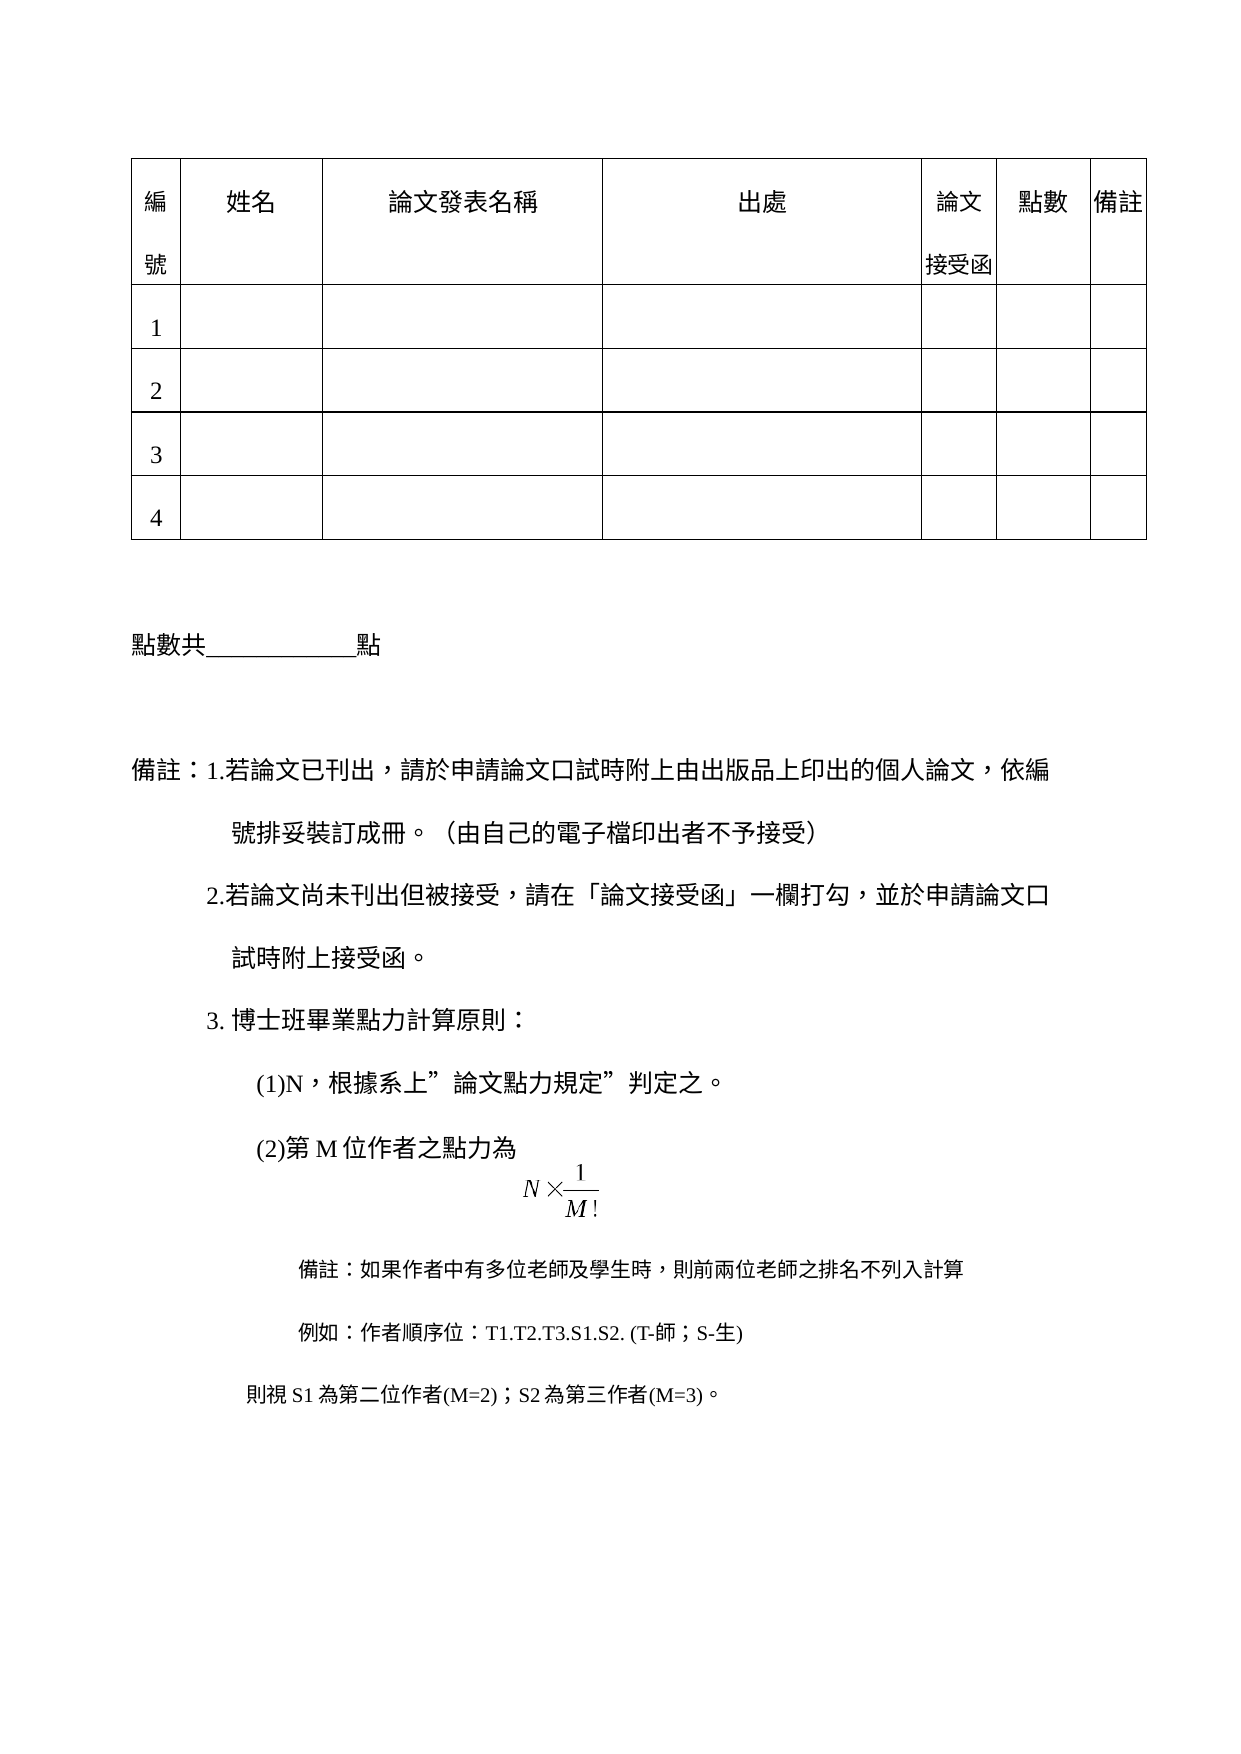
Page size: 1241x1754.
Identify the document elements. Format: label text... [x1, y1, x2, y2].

text 則視S1為第二位作者(M=2)；S2為第三作者(M=3)。 [131, 1352, 1053, 1414]
table_cell [922, 285, 996, 348]
table_cell [922, 349, 996, 411]
table_cell [1091, 413, 1146, 475]
table_cell [323, 413, 602, 475]
table_cell 4 [132, 476, 180, 538]
text 備註：如果作者中有多位老師及學生時，則前兩位老師之排名不列入計算 [131, 1227, 1053, 1289]
table_header 論文 接受函 [922, 159, 996, 284]
table_cell [922, 413, 996, 475]
text 備註：1.若論文已刊出，請於申請論文口試時附上由出版品上印出的個人論文，依編號排妥裝訂成冊。（由自己的電子檔印出者不予接受） [131, 727, 1053, 852]
table_header 備註 [1091, 159, 1146, 284]
table_cell 2 [132, 349, 180, 411]
table_cell [1091, 349, 1146, 411]
table_cell [323, 349, 602, 411]
table_cell [603, 413, 921, 475]
table_cell [1091, 285, 1146, 348]
text 2.若論文尚未刊出但被接受，請在「論文接受函」一欄打勾，並於申請論文口試時附上接受函。 [206, 852, 1053, 977]
table_header 出處 [603, 159, 921, 284]
table_cell [997, 349, 1090, 411]
text (2)第M位作者之點力為 [131, 1102, 1053, 1227]
text 點數共____________點 [131, 602, 1053, 664]
text (1)N，根據系上”論文點力規定”判定之。 [131, 1039, 1053, 1102]
table_cell [1091, 476, 1146, 538]
table_cell [997, 476, 1090, 538]
text 3. 博士班畢業點力計算原則： [131, 977, 1053, 1039]
table_cell [603, 476, 921, 538]
table_cell [603, 285, 921, 348]
table_header 論文發表名稱 [323, 159, 602, 284]
table_cell [181, 413, 322, 475]
table_header 編號 [132, 159, 180, 284]
table_cell [922, 476, 996, 538]
table_cell [181, 349, 322, 411]
table_cell [997, 413, 1090, 475]
table_cell [323, 285, 602, 348]
table_cell 3 [132, 413, 180, 475]
table_cell [181, 476, 322, 538]
table_header 姓名 [181, 159, 322, 284]
table_header 點數 [997, 159, 1090, 284]
table_cell [997, 285, 1090, 348]
table_cell [603, 349, 921, 411]
table_cell 1 [132, 285, 180, 348]
table_cell [181, 285, 322, 348]
text 例如：作者順序位：T1.T2.T3.S1.S2. (T-師；S-生) [131, 1289, 1053, 1352]
table_cell [323, 476, 602, 538]
